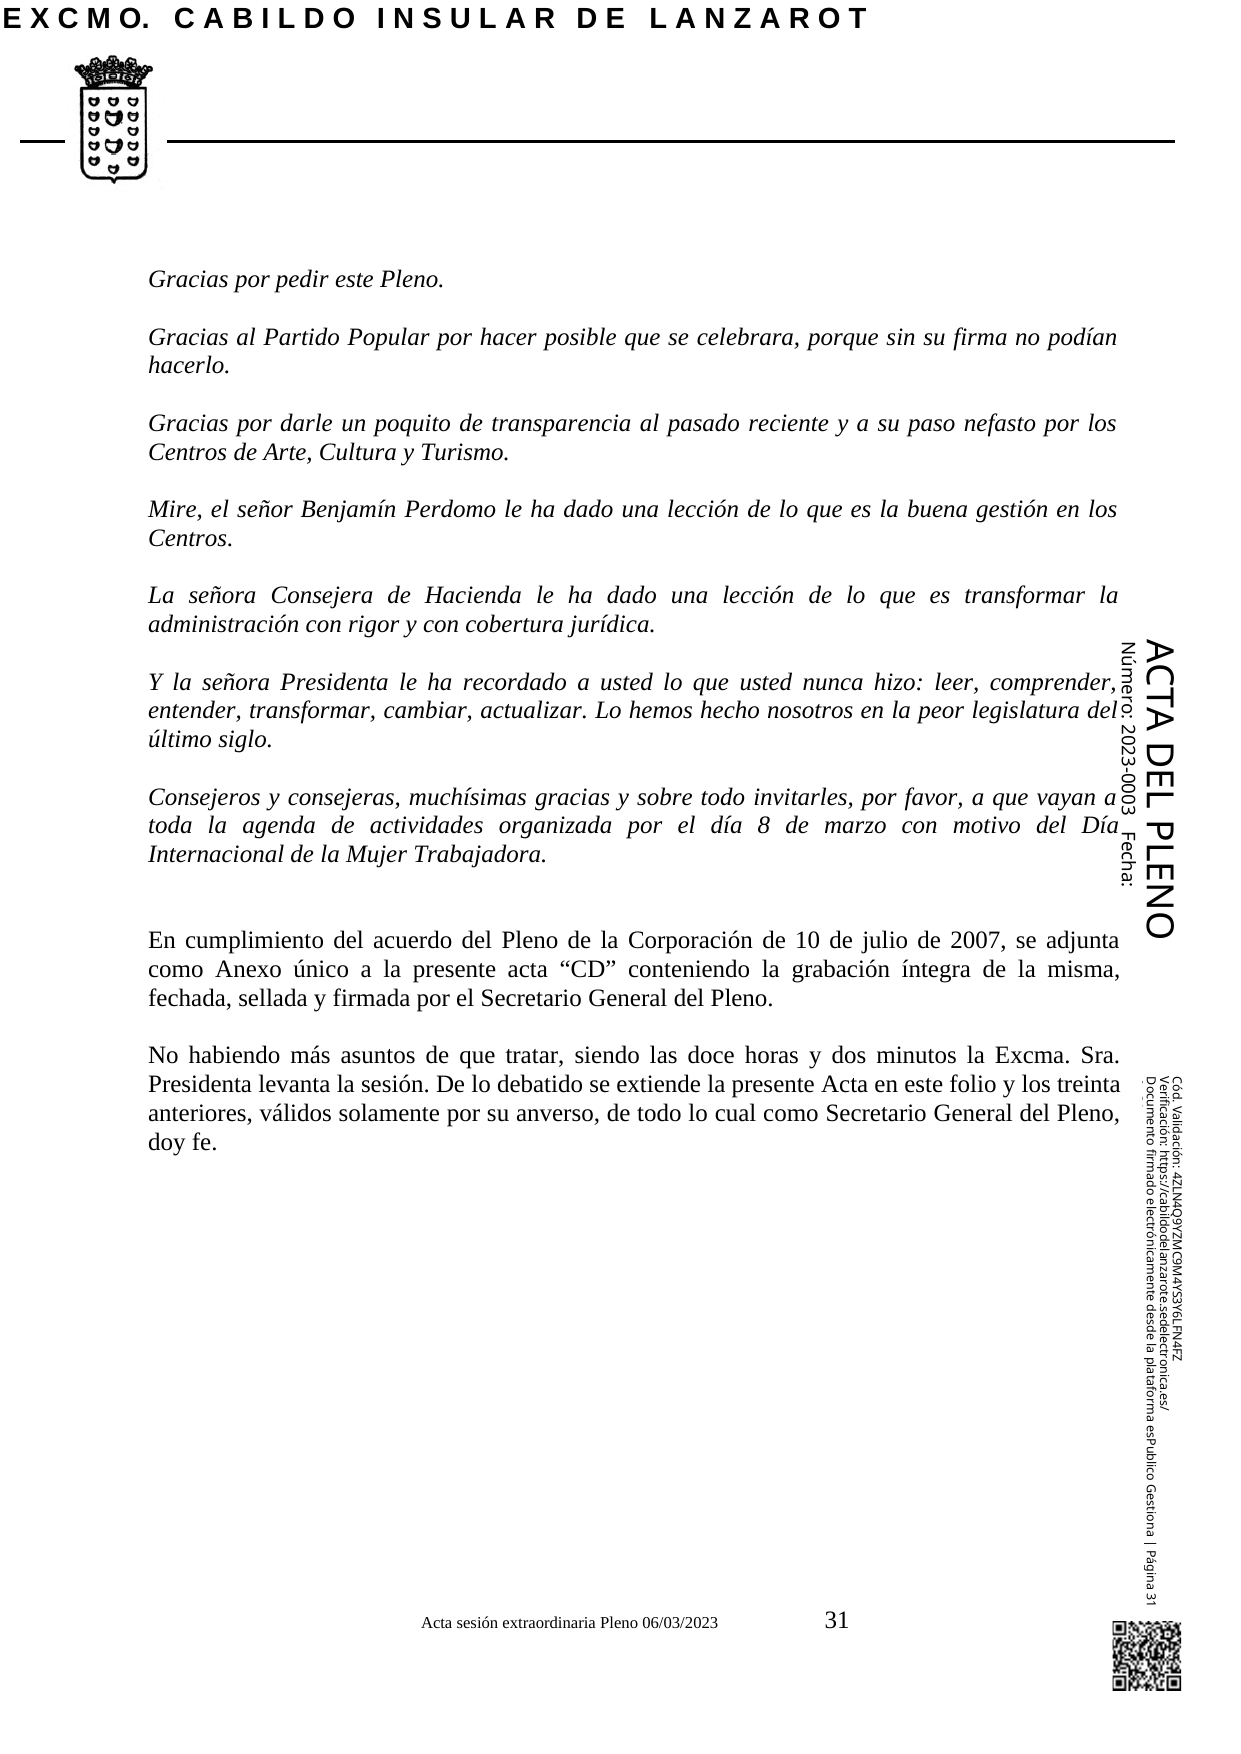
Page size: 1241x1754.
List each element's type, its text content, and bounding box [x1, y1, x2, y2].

text Gracias al Partido Popular por hacer posible que se celebrara, porque sin su firma no podían hacerlo. [148, 322, 1118, 379]
text Acta sesión extraordinaria Pleno 06/03/2023 31 [421, 1606, 1192, 1634]
text Gracias por pedir este Pleno. [148, 264, 1192, 293]
text Número: 2023-0003 Fecha: 20/06/2023 [1117, 641, 1140, 984]
text La señora Consejera de Hacienda le ha dado una lección de lo que es transformar la administración con rigor y con cobertura jurídica. [148, 580, 1119, 638]
text Consejeros y consejeras, muchísimas gracias y sobre todo invitarles, por favor, a que vayan a toda la agenda de actividades organizada por el día 8 de marzo con motivo del Día Internacional de la Mujer Trabajadora. [148, 782, 1119, 868]
text Mire, el señor Benjamín Perdomo le ha dado una lección de lo que es la buena gestión en los Centros. [148, 494, 1120, 552]
picture [65, 39, 167, 193]
text Documento firmado electrónicamente desde la plataforma esPublico Gestiona | Página 31 de 31 [1143, 1077, 1158, 1611]
text Cód. Validación: 4ZLN4Q9YZMC9M4YS3Y6LFN4FZ [1171, 1077, 1184, 1611]
text Verificación: https://cabildodelanzarote.sedelectronica.es/ [1158, 1077, 1171, 1611]
text Gracias por darle un poquito de transparencia al pasado reciente y a su paso nefasto por los Centros de Arte, Cultura y Turismo. [148, 408, 1118, 465]
text ACTA DEL PLENO [1140, 639, 1183, 984]
text En cumplimiento del acuerdo del Pleno de la Corporación de 10 de julio de 2007, se adjunta como Anexo único a la presente acta “CD” conteniendo la grabación íntegra de la misma, fechada, sellada y firmada por el Secretario General del Pleno. [148, 925, 1122, 1012]
text No habiendo más asuntos de que tratar, siendo las doce horas y dos minutos la Excma. Sra. Presidenta levanta la sesión. De lo debatido se extiende la presente Acta en este folio y los treinta anteriores, válidos solamente por su anverso, de todo lo cual como Secretario General del Pleno, doy fe. [148, 1040, 1122, 1155]
picture [1112, 1621, 1182, 1691]
text Y la señora Presidenta le ha recordado a usted lo que usted nunca hizo: leer, comprender, entender, transformar, cambiar, actualizar. Lo hemos hecho nosotros en la peor legislatura del último siglo. [148, 667, 1119, 753]
